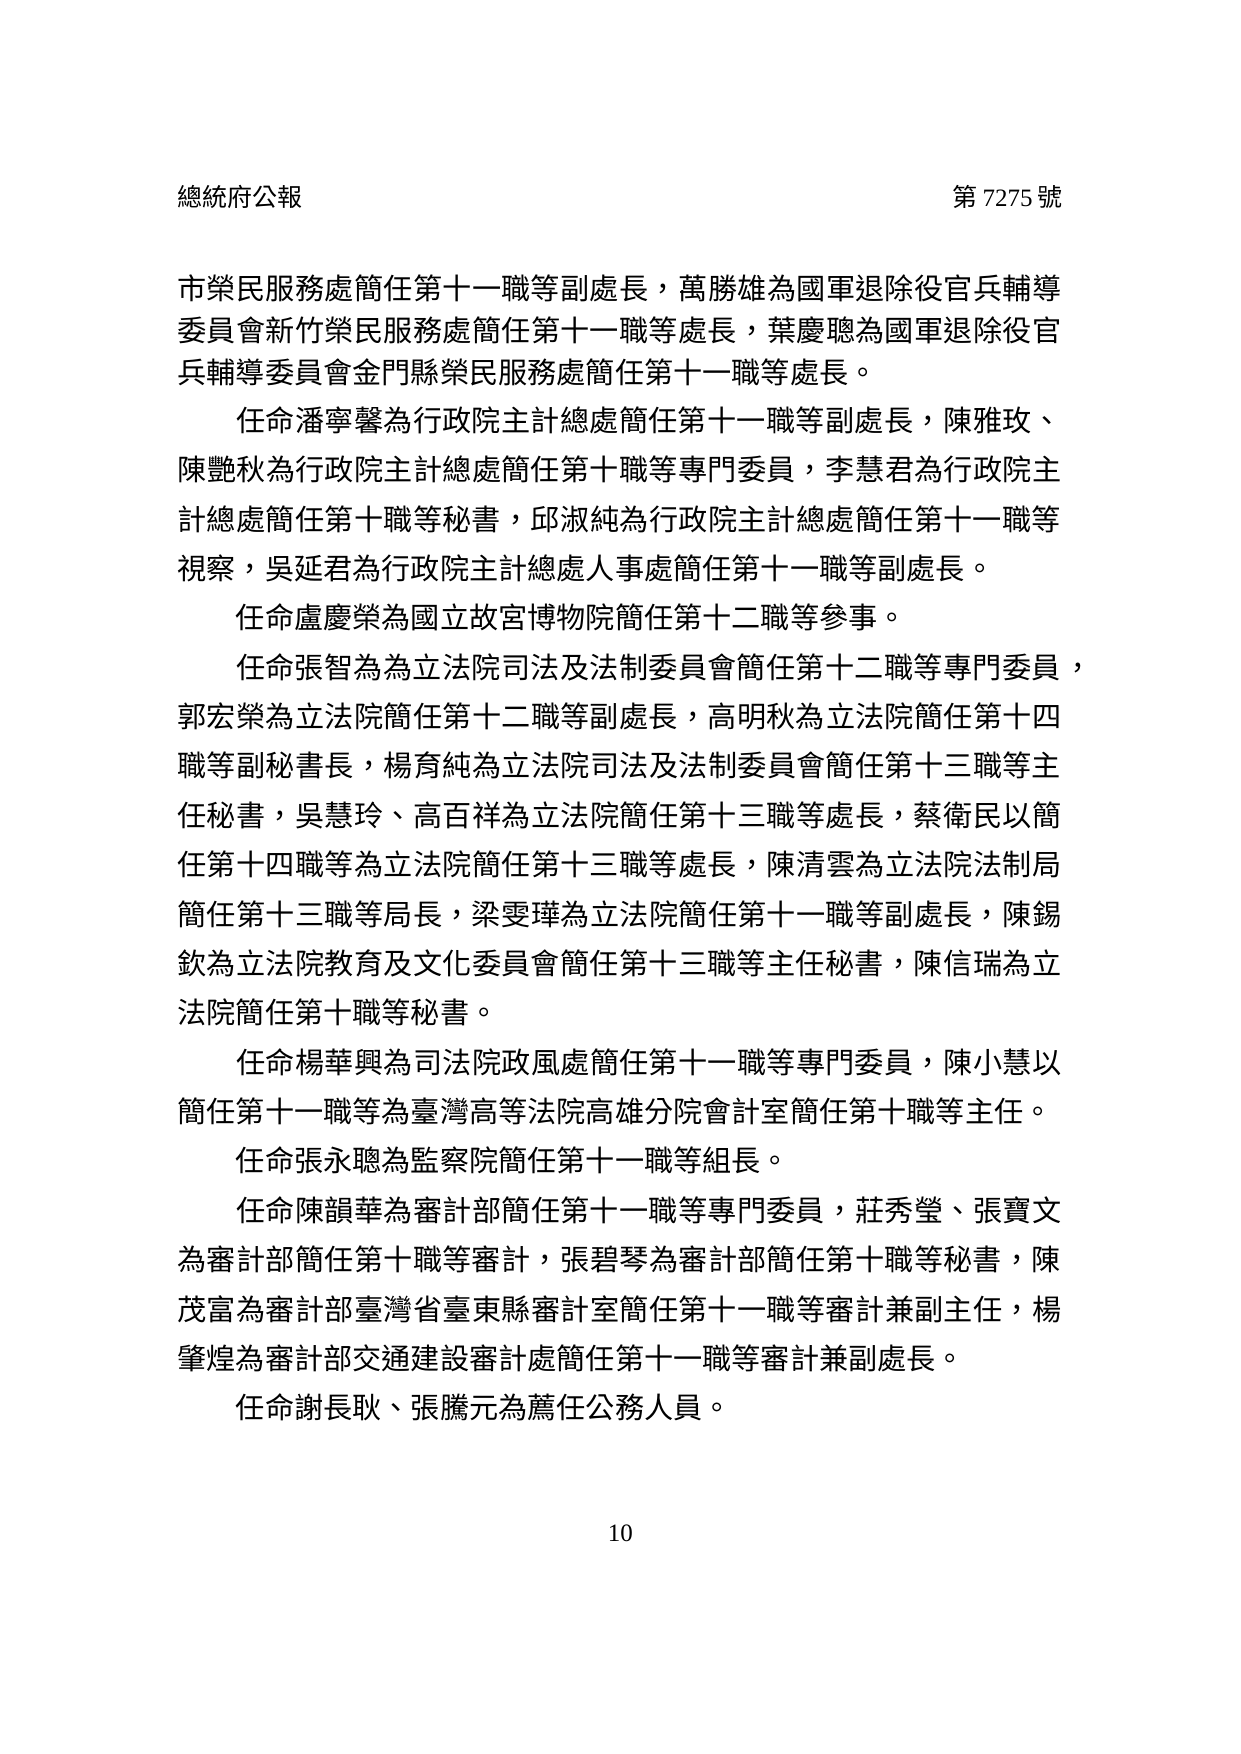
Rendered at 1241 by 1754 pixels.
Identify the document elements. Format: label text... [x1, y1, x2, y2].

text 任命楊華興為司法院政風處簡任第十一職等專門委員，陳小慧以簡任第十一職等為臺灣高等法院高雄分院會計室簡任第十職等主任。 [177, 1034, 1063, 1132]
text 任命潘寧馨為行政院主計總處簡任第十一職等副處長，陳雅玫、陳艷秋為行政院主計總處簡任第十職等專門委員，李慧君為行政院主計總處簡任第十職等秘書，邱淑純為行政院主計總處簡任第十一職等視察，吳延君為行政院主計總處人事處簡任第十一職等副處長。 [177, 392, 1063, 589]
text 市榮民服務處簡任第十一職等副處長，萬勝雄為國軍退除役官兵輔導委員會新竹榮民服務處簡任第十一職等處長，葉慶聰為國軍退除役官兵輔導委員會金門縣榮民服務處簡任第十一職等處長。 [177, 266, 1063, 392]
text 任命謝長耿、張騰元為薦任公務人員。 [177, 1379, 1063, 1429]
text 任命陳韻華為審計部簡任第十一職等專門委員，莊秀瑩、張寶文為審計部簡任第十職等審計，張碧琴為審計部簡任第十職等秘書，陳茂富為審計部臺灣省臺東縣審計室簡任第十一職等審計兼副主任，楊肇煌為審計部交通建設審計處簡任第十一職等審計兼副處長。 [177, 1182, 1063, 1379]
text 任命張永聰為監察院簡任第十一職等組長。 [177, 1132, 1063, 1182]
text 任命盧慶榮為國立故宮博物院簡任第十二職等參事。 [177, 589, 1063, 639]
text 任命張智為為立法院司法及法制委員會簡任第十二職等專門委員，郭宏榮為立法院簡任第十二職等副處長，高明秋為立法院簡任第十四職等副秘書長，楊育純為立法院司法及法制委員會簡任第十三職等主任秘書，吳慧玲、高百祥為立法院簡任第十三職等處長，蔡衛民以簡任第十四職等為立法院簡任第十三職等處長，陳清雲為立法院法制局簡任第十三職等局長，梁雯璍為立法院簡任第十一職等副處長，陳錫欽為立法院教育及文化委員會簡任第十三職等主任秘書，陳信瑞為立法院簡任第十職等秘書。 [177, 639, 1063, 1034]
